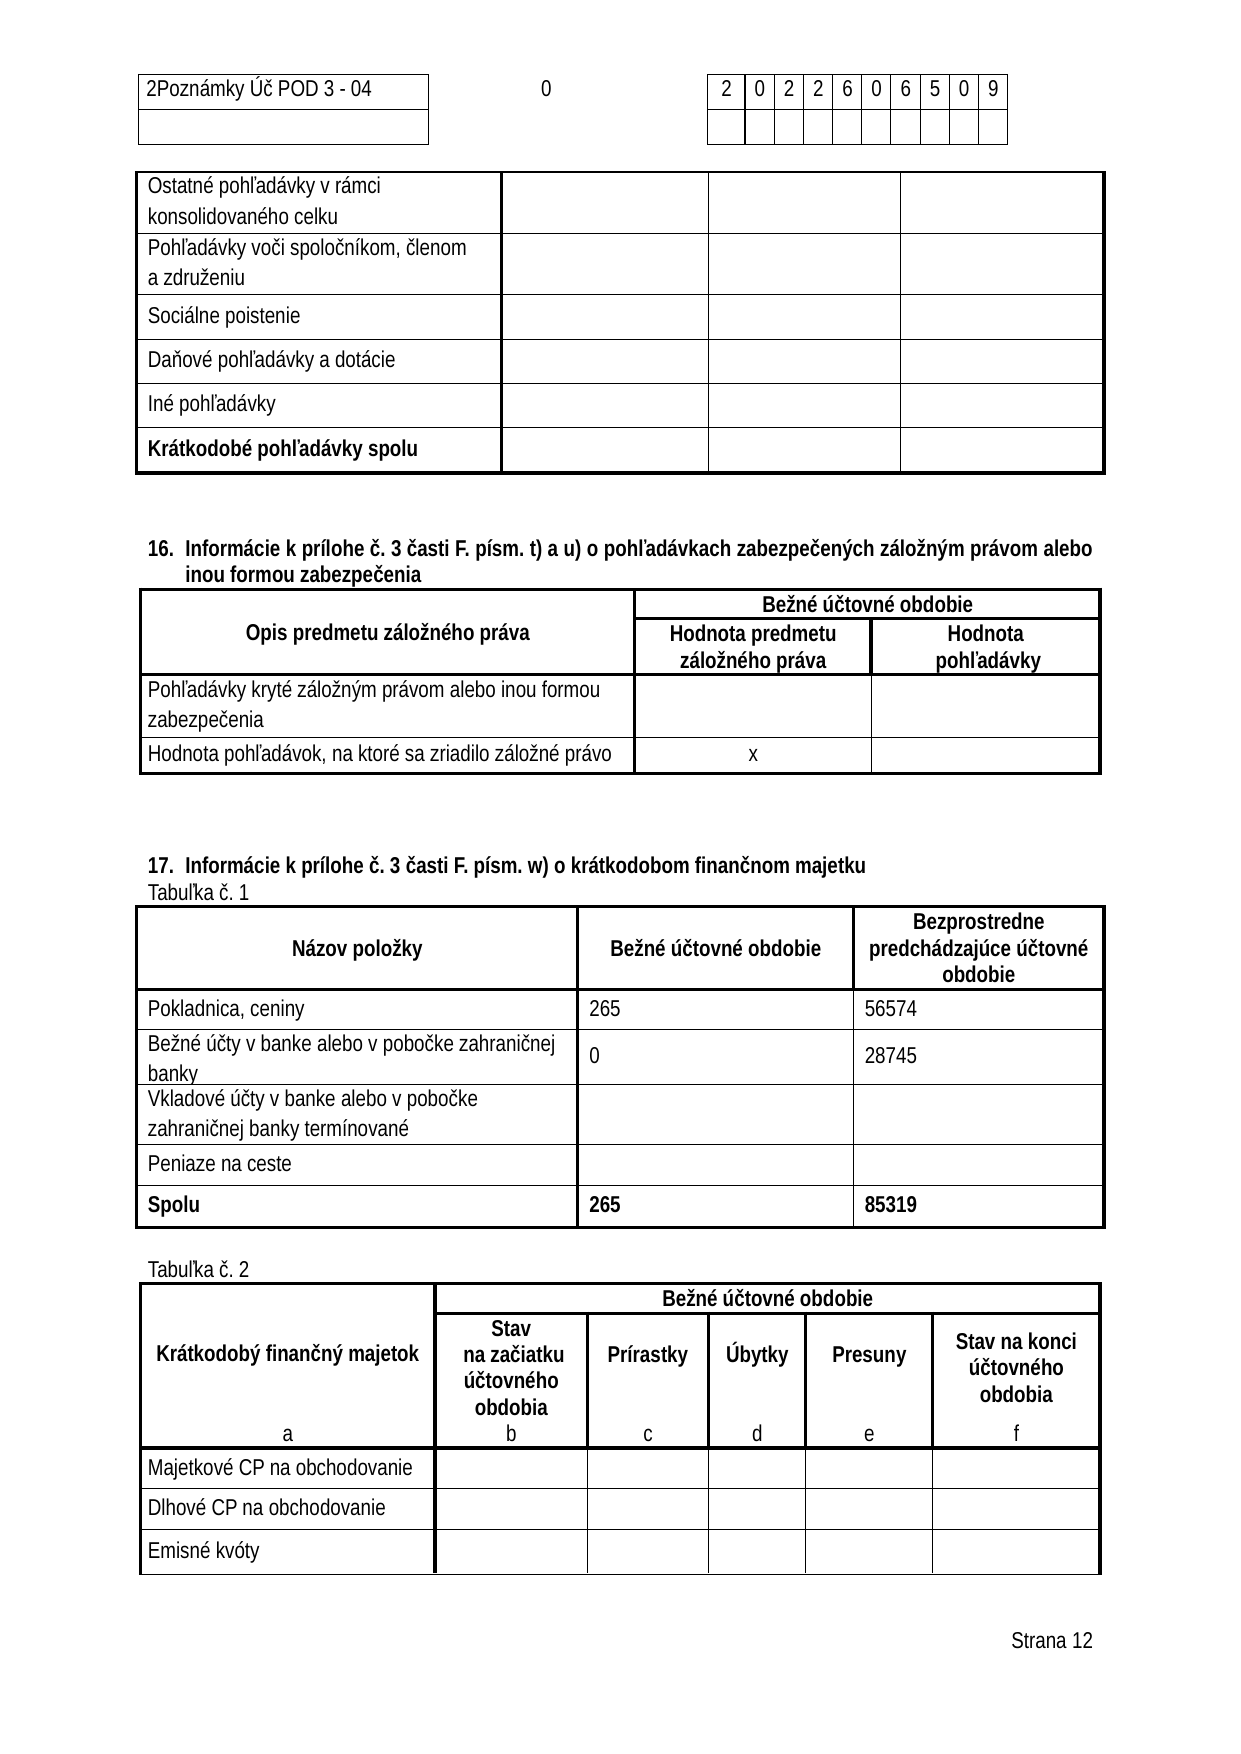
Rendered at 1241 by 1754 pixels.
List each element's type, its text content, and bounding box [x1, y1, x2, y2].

table_cell [503, 234, 708, 294]
table_cell [709, 1489, 805, 1529]
table_cell [588, 1450, 708, 1488]
table_cell 265 [579, 991, 853, 1029]
table_cell a [142, 1420, 433, 1446]
table_header Opis predmetu záložného práva [142, 591, 633, 673]
table_cell 0 [579, 1030, 853, 1083]
table_cell [709, 340, 900, 383]
table_cell [709, 295, 900, 339]
table_header Krátkodobý finančný majetok [142, 1285, 433, 1420]
table_cell Stav na konci účtovného obdobia [934, 1315, 1098, 1420]
table_cell Emisné kvóty [142, 1530, 433, 1573]
title Informácie k prílohe č. 3 časti F. písm. t) a u) o pohľadávkach zabezpečených záložným právom alebo inou formou zabezpečenia [148, 535, 1093, 588]
table_cell [933, 1489, 1098, 1529]
table_cell Stav na začiatku účtovného obdobia [437, 1315, 586, 1420]
table_header Bezprostredne predchádzajúce účtovné obdobie [855, 908, 1102, 987]
table_cell [709, 234, 900, 294]
table_cell [854, 1145, 1102, 1185]
table_cell [709, 1530, 805, 1573]
table_cell [901, 295, 1102, 339]
table_cell [933, 1530, 1098, 1573]
table_cell Hodnota pohľadávok, na ktoré sa zriadilo záložné právo [142, 738, 633, 772]
table_cell [709, 428, 900, 471]
table_cell [437, 1450, 587, 1488]
table_cell [806, 1530, 932, 1573]
table_cell 265 [579, 1186, 853, 1226]
table_cell Prírastky [589, 1315, 707, 1420]
table_cell Pohľadávky voči spoločníkom, členom a združeniu [138, 234, 500, 294]
table_cell [933, 1450, 1098, 1488]
table_cell [636, 676, 871, 737]
table_cell x [636, 738, 871, 772]
table_cell e [807, 1420, 931, 1446]
table_cell 56574 [854, 991, 1102, 1029]
table_cell 28745 [854, 1030, 1102, 1083]
table_cell [437, 1489, 587, 1529]
table_cell [854, 1085, 1102, 1143]
table_cell [901, 384, 1102, 427]
table_cell Krátkodobé pohľadávky spolu [138, 428, 500, 471]
table_cell [806, 1450, 932, 1488]
table_cell f [934, 1420, 1098, 1446]
table_cell [709, 1450, 805, 1488]
table_header Názov položky [138, 908, 576, 987]
table_cell [437, 1530, 587, 1573]
table_cell Spolu [138, 1186, 576, 1226]
table_cell Sociálne poistenie [138, 295, 500, 339]
table_cell [872, 676, 1098, 737]
table_cell 85319 [854, 1186, 1102, 1226]
table_cell [901, 340, 1102, 383]
table_cell [588, 1530, 708, 1573]
title Tabuľka č. 2 [148, 1256, 1093, 1282]
table_cell Pohľadávky kryté záložným právom alebo inou formou zabezpečenia [142, 676, 633, 737]
table_cell b [437, 1420, 586, 1446]
table_cell Pokladnica, ceniny [138, 991, 576, 1029]
title Tabuľka č. 1 [148, 879, 1093, 905]
table_cell Dlhové CP na obchodovanie [142, 1489, 433, 1529]
table_cell Ostatné pohľadávky v rámci konsolidovaného celku [138, 173, 500, 233]
table_cell Iné pohľadávky [138, 384, 500, 427]
table_cell Peniaze na ceste [138, 1145, 576, 1185]
table_cell [872, 738, 1098, 772]
title Informácie k prílohe č. 3 časti F. písm. w) o krátkodobom finančnom majetku [148, 852, 1093, 879]
table_cell [588, 1489, 708, 1529]
table_cell [579, 1085, 853, 1143]
table_cell [901, 428, 1102, 471]
table_cell Presuny [807, 1315, 931, 1420]
table_cell [503, 295, 708, 339]
table_cell [709, 384, 900, 427]
table_cell Daňové pohľadávky a dotácie [138, 340, 500, 383]
table_cell Úbytky [710, 1315, 804, 1420]
table_header Bežné účtovné obdobie [636, 591, 1098, 617]
table_cell [503, 173, 708, 233]
table_cell Majetkové CP na obchodovanie [142, 1450, 433, 1488]
table_cell d [710, 1420, 804, 1446]
table_cell Vkladové účty v banke alebo v pobočke zahraničnej banky termínované [138, 1085, 576, 1143]
table_cell [503, 340, 708, 383]
table_cell [503, 428, 708, 471]
table_cell c [589, 1420, 707, 1446]
table_cell Bežné účty v banke alebo v pobočke zahraničnej banky [138, 1030, 576, 1083]
table_cell [709, 173, 900, 233]
table_cell [503, 384, 708, 427]
table_header Bežné účtovné obdobie [437, 1285, 1098, 1312]
table_cell Hodnota pohľadávky [873, 620, 1098, 673]
table_header Bežné účtovné obdobie [579, 908, 852, 987]
table_cell Hodnota predmetu záložného práva [636, 620, 869, 673]
table_cell [579, 1145, 853, 1185]
table_cell [901, 234, 1102, 294]
table_cell [806, 1489, 932, 1529]
table_cell [901, 173, 1102, 233]
